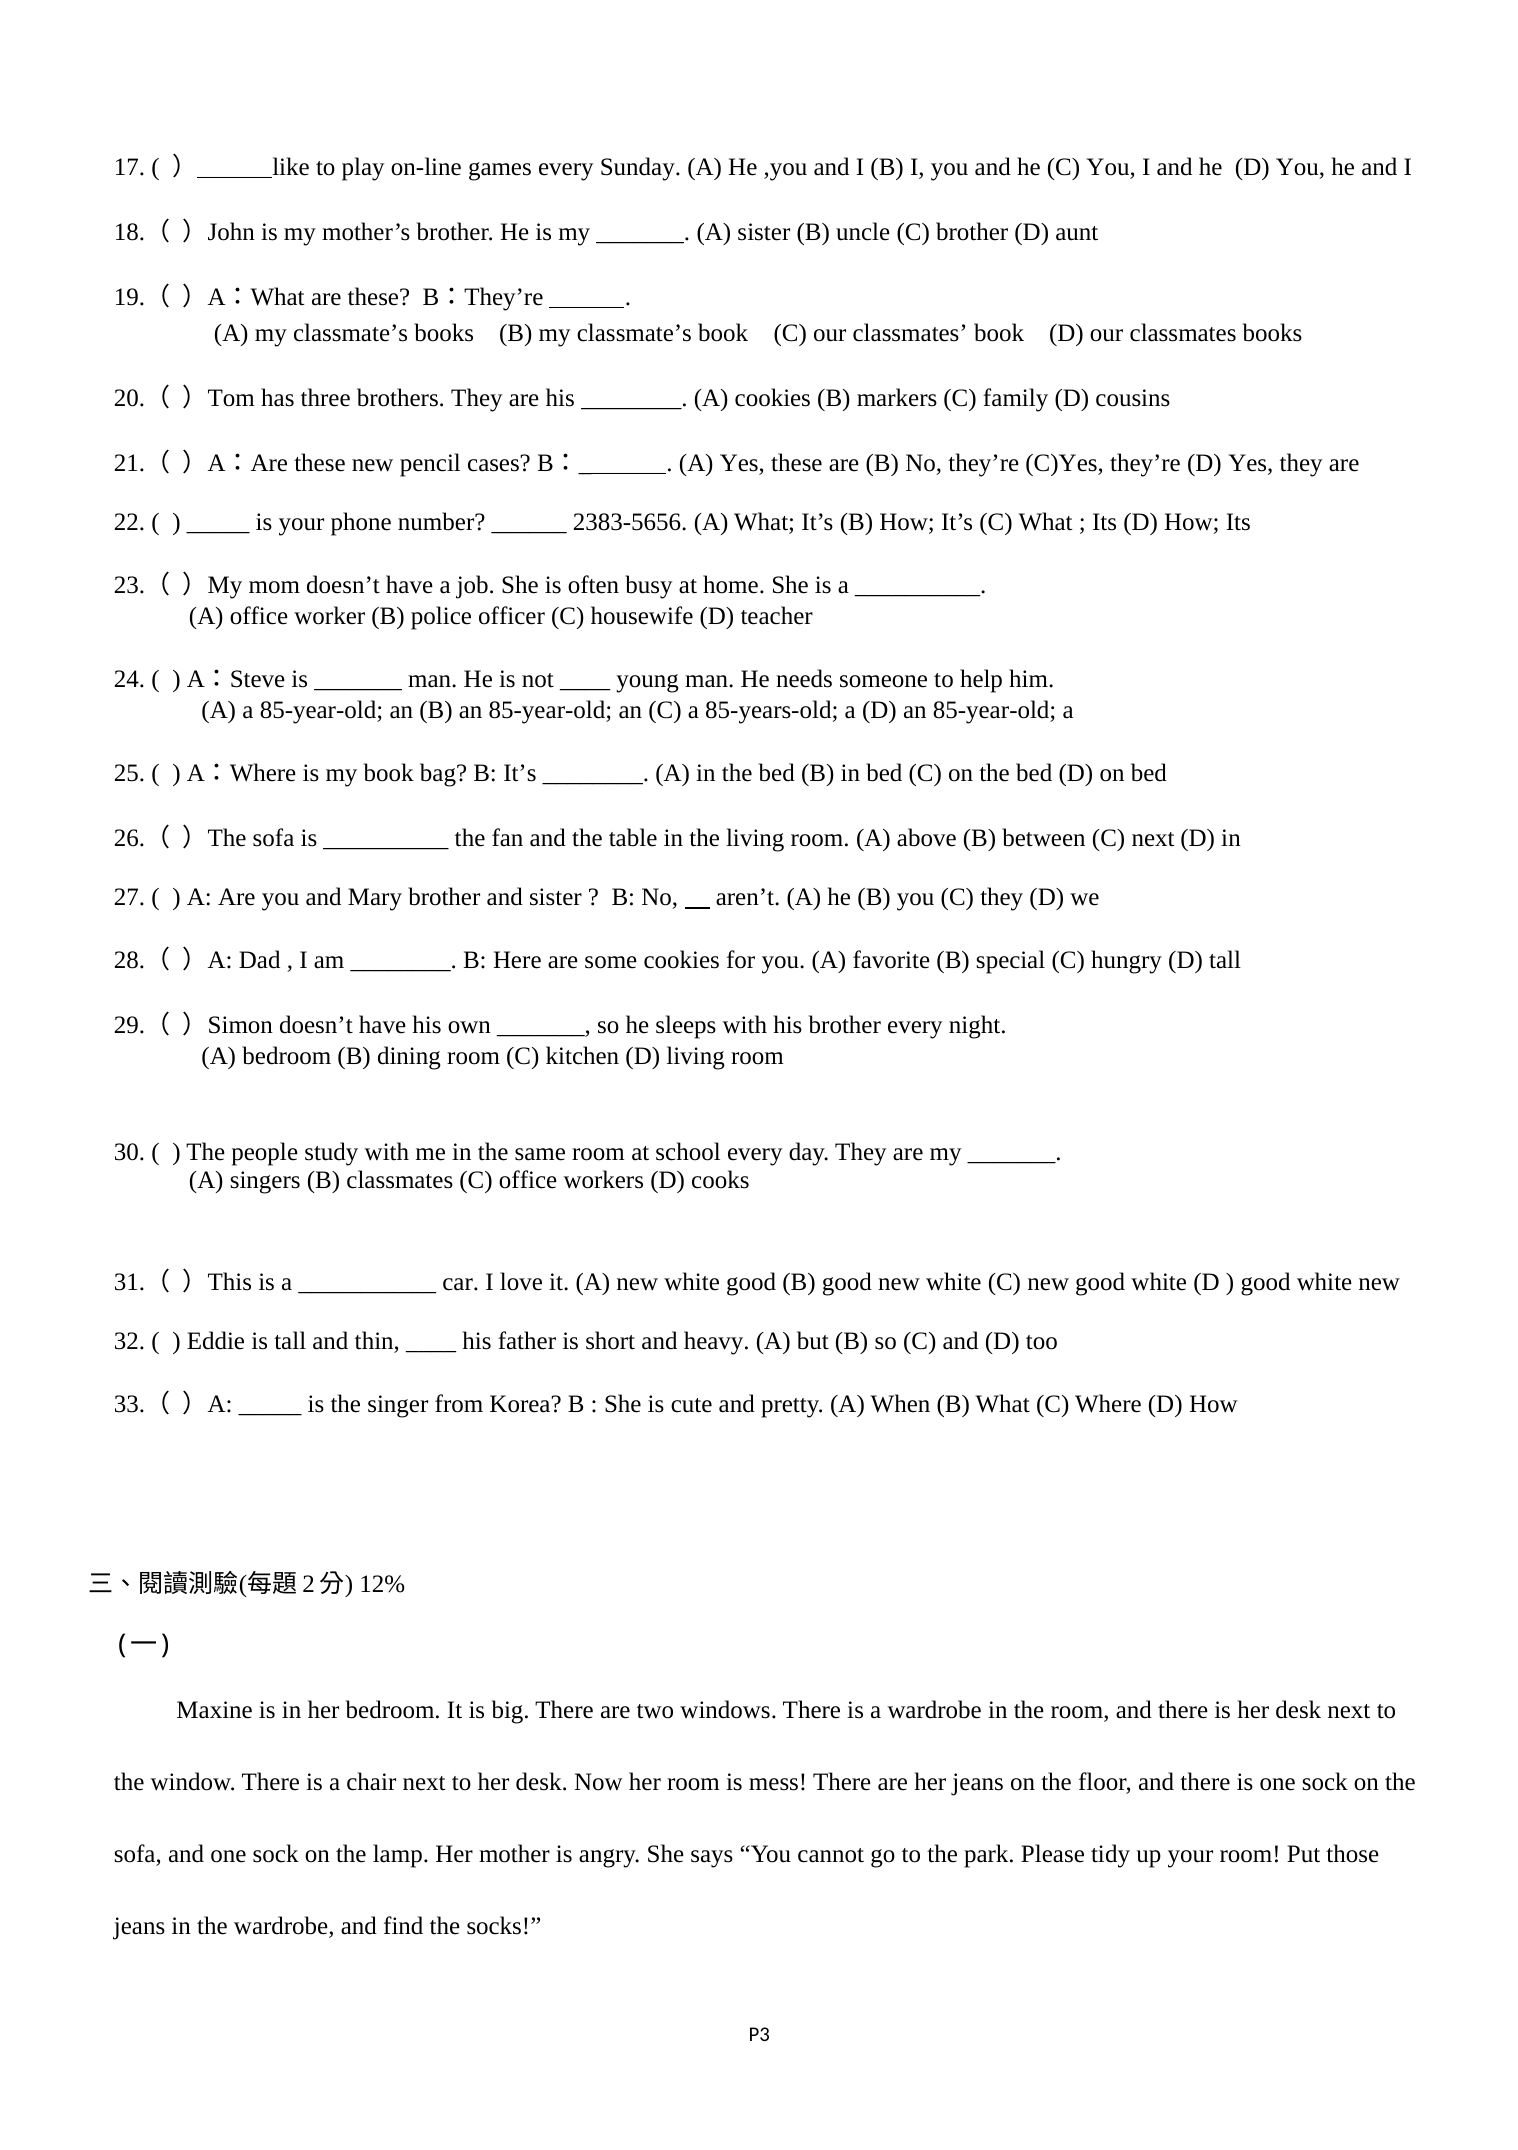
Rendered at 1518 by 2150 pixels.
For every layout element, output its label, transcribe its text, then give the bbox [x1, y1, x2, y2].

text 17. ( ）＿＿＿like to play on-line games every Sunday. (A) He ,you and I (B) I, you and he (C) You, I and he (D) You, he and I [114, 146, 1429, 182]
text 三、閱讀測驗(每題2分) 12% [89, 1563, 1429, 1600]
text 22. ( ) _____ is your phone number? ______ 2383-5656. (A) What; It’s (B) How; It’s (C) What ; Its (D) How; Its [114, 507, 1429, 536]
text 26.（ ）The sofa is __________ the fan and the table in the living room. (A) above (B) between (C) next (D) in [114, 817, 1429, 854]
text 18.（ ）John is my mother’s brother. He is my _______. (A) sister (B) uncle (C) brother (D) aunt [114, 211, 1429, 247]
text (A) office worker (B) police officer (C) housewife (D) teacher [114, 601, 1429, 630]
text (一) [114, 1600, 1429, 1662]
text (A) bedroom (B) dining room (C) kitchen (D) living room [114, 1041, 1429, 1070]
text Maxine is in her bedroom. It is big. There are two windows. There is a wardrobe in the room, and there is her desk next to the window. There is a chair next to her desk. Now her room is mess! There are her jeans on the floor, and there is one sock on the sofa, and one sock on the lamp. Her mother is angry. She says “You cannot go to the park. Please tidy up your room! Put those jeans in the wardrobe, and find the socks!” [114, 1668, 1429, 1946]
text (A) singers (B) classmates (C) office workers (D) cooks [114, 1165, 1429, 1194]
text 21.（ ）A：Are these new pencil cases? B：_＿＿＿. (A) Yes, these are (B) No, they’re (C)Yes, they’re (D) Yes, they are [114, 442, 1429, 479]
text 33.（ ）A: _____ is the singer from Korea? B : She is cute and pretty. (A) When (B) What (C) Where (D) How [114, 1383, 1429, 1420]
text 31.（ ）This is a ___________ car. I love it. (A) new white good (B) good new white (C) new good white (D ) good white new [114, 1261, 1429, 1297]
text 32. ( ) Eddie is tall and thin, ____ his father is short and heavy. (A) but (B) so (C) and (D) too [114, 1326, 1429, 1355]
text 23.（ ）My mom doesn’t have a job. She is often busy at home. She is a __________. [114, 565, 1429, 601]
text (A) a 85-year-old; an (B) an 85-year-old; an (C) a 85-years-old; a (D) an 85-year-old; a [201, 695, 1429, 724]
text 28.（ ）A: Dad , I am ________. B: Here are some cookies for you. (A) favorite (B) special (C) hungry (D) tall [114, 940, 1429, 976]
text 25. ( ) A：Where is my book bag? B: It’s ________. (A) in the bed (B) in bed (C) on the bed (D) on bed [114, 752, 1429, 789]
text 24. ( ) A：Steve is _______ man. He is not ____ young man. He needs someone to help him. [114, 659, 1429, 695]
text 30. ( ) The people study with me in the same room at school every day. They are my _______. [114, 1137, 1429, 1165]
text 27. ( ) A: Are you and Mary brother and sister ? B: No, aren’t. (A) he (B) you (C) they (D) we [114, 882, 1429, 911]
text 20.（ ）Tom has three brothers. They are his ________. (A) cookies (B) markers (C) family (D) cousins [114, 377, 1429, 414]
text 19.（ ）A：What are these? B：They’re ＿＿＿. (A) my classmate’s books (B) my classmate’s book (C) our classmates’ book (D) our classmates books [114, 276, 1429, 349]
text 29.（ ）Simon doesn’t have his own _______, so he sleeps with his brother every night. [114, 1005, 1429, 1041]
